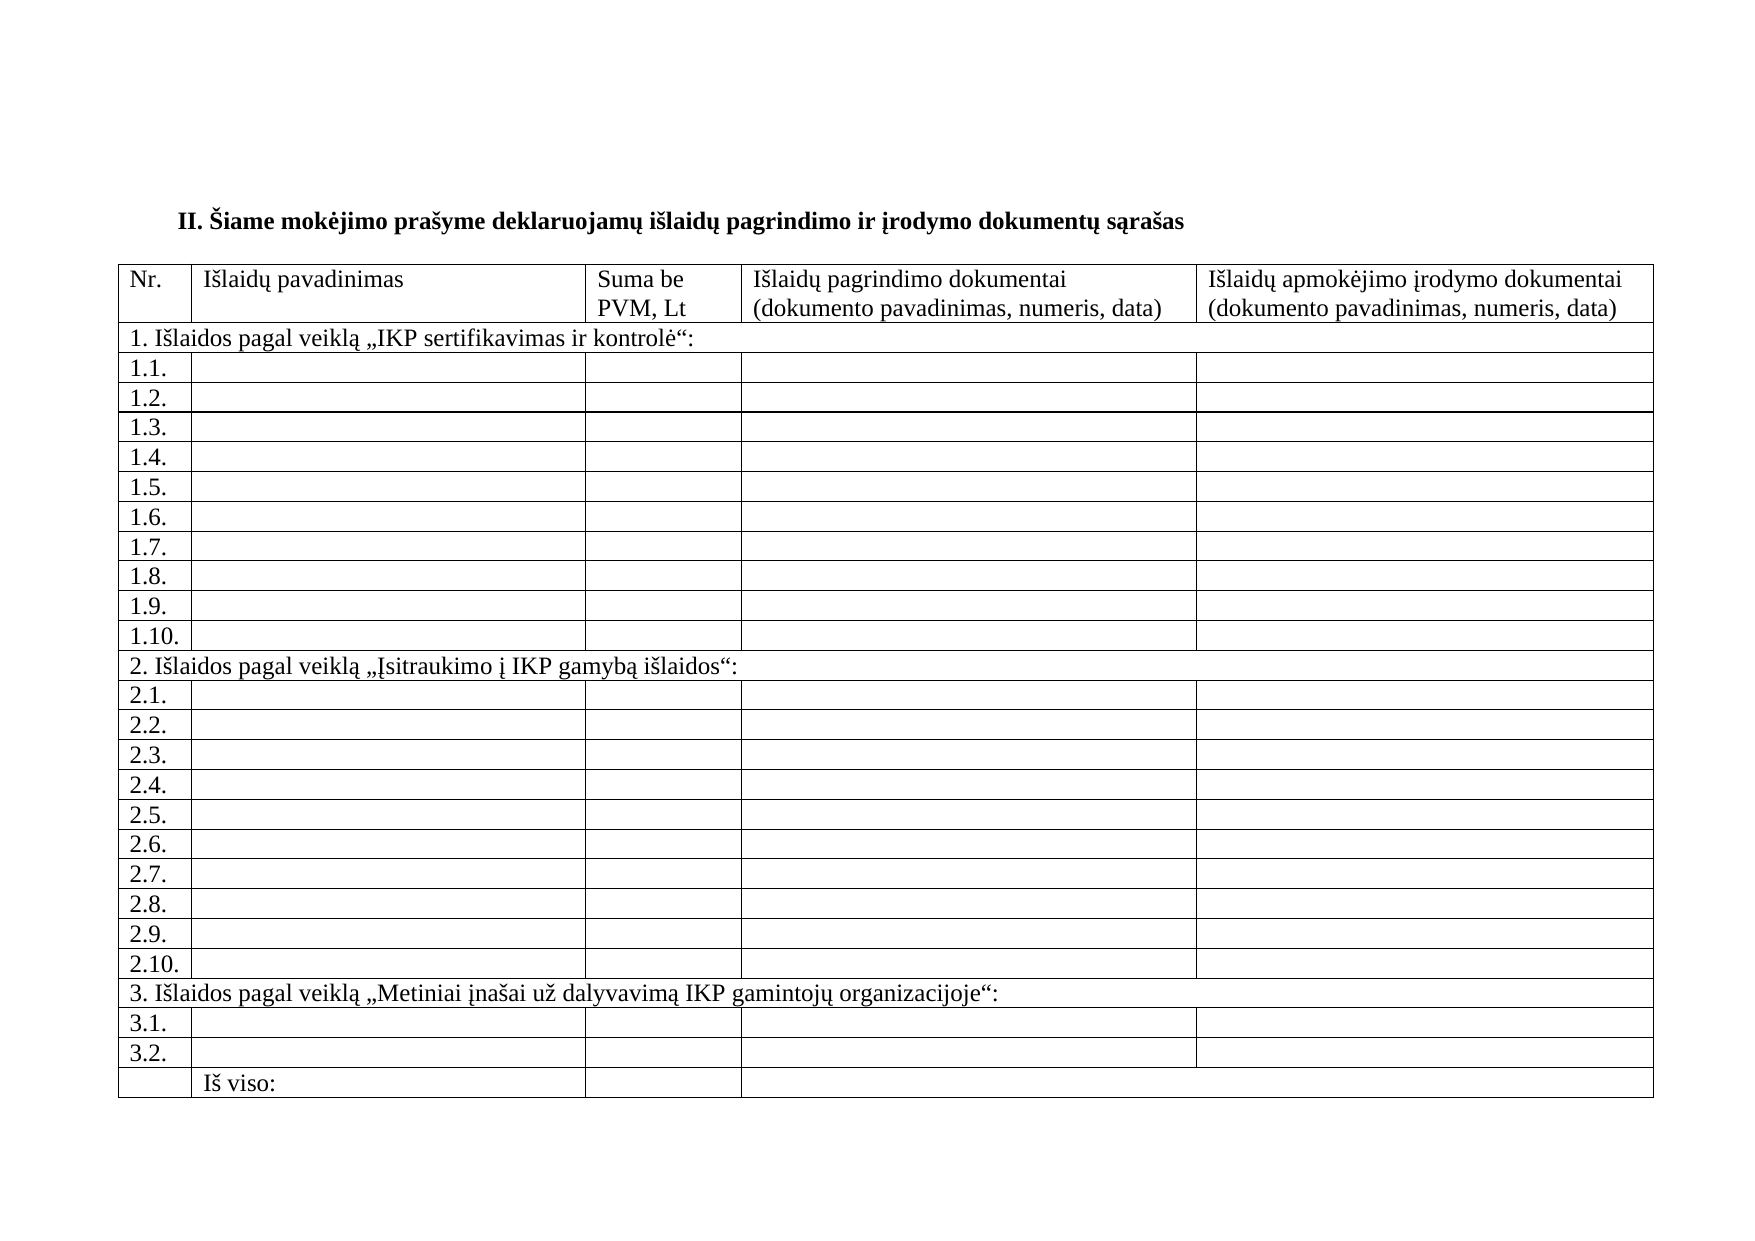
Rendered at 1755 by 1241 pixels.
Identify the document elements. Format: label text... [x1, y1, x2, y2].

table_cell [742, 561, 1196, 590]
table_cell 2.9. [119, 919, 191, 948]
table_cell [192, 472, 585, 501]
table_cell [742, 442, 1196, 471]
table_cell [742, 681, 1196, 709]
table_cell [742, 889, 1196, 918]
table_cell Iš viso: [192, 1068, 585, 1097]
table_header Išlaidų pagrindimo dokumentai (dokumento pavadinimas, numeris, data) [742, 265, 1196, 322]
table_cell [742, 740, 1196, 769]
table_cell 2.4. [119, 770, 191, 799]
table_cell [586, 949, 741, 977]
table_cell [1197, 740, 1653, 769]
table_cell [742, 383, 1196, 411]
table_cell 3.1. [119, 1008, 191, 1037]
table_cell [1197, 919, 1653, 948]
table_cell [742, 859, 1196, 888]
table_cell [742, 1038, 1196, 1067]
table_cell [119, 1068, 191, 1097]
table_cell [192, 621, 585, 650]
table_cell 3.2. [119, 1038, 191, 1067]
table_cell [1197, 502, 1653, 531]
table_cell 1.2. [119, 383, 191, 411]
table_cell [1197, 353, 1653, 382]
table_cell 2.2. [119, 710, 191, 739]
table_cell [192, 353, 585, 382]
table_cell [1197, 800, 1653, 828]
table_header Išlaidų apmokėjimo įrodymo dokumentai (dokumento pavadinimas, numeris, data) [1197, 265, 1653, 322]
table_cell [192, 561, 585, 590]
table_cell [586, 830, 741, 858]
table_cell [586, 472, 741, 501]
table_cell 2.7. [119, 859, 191, 888]
table_cell [586, 1068, 741, 1097]
table_header Išlaidų pavadinimas [192, 265, 585, 322]
table_cell [192, 591, 585, 620]
table_cell 1.5. [119, 472, 191, 501]
table_cell [742, 502, 1196, 531]
table_cell 1.6. [119, 502, 191, 531]
table_cell [1197, 532, 1653, 560]
table_cell [192, 889, 585, 918]
table_cell [742, 800, 1196, 828]
table_cell [586, 681, 741, 709]
table_cell 2.6. [119, 830, 191, 858]
table_cell [586, 889, 741, 918]
table_cell 2. Išlaidos pagal veiklą „Įsitraukimo į IKP gamybą išlaidos“: [119, 651, 1653, 679]
table_cell 1.10. [119, 621, 191, 650]
table_cell [192, 710, 585, 739]
table_cell [586, 919, 741, 948]
table_cell 1.1. [119, 353, 191, 382]
table_cell [192, 770, 585, 799]
table_cell [742, 413, 1196, 441]
table_cell [192, 442, 585, 471]
table_header Suma be PVM, Lt [586, 265, 741, 322]
table_cell [742, 591, 1196, 620]
table_cell [586, 413, 741, 441]
table_cell [1197, 472, 1653, 501]
table_cell 2.5. [119, 800, 191, 828]
table_cell [586, 442, 741, 471]
table_cell [586, 740, 741, 769]
table_cell [192, 681, 585, 709]
table_cell [192, 502, 585, 531]
table_cell [742, 532, 1196, 560]
table_cell [192, 1008, 585, 1037]
table_cell [192, 413, 585, 441]
table_cell [742, 949, 1196, 977]
table_cell [1197, 591, 1653, 620]
table_cell [586, 1008, 741, 1037]
table_cell [1197, 889, 1653, 918]
table_cell [1197, 383, 1653, 411]
table_cell 1.4. [119, 442, 191, 471]
table_cell [192, 919, 585, 948]
table_cell [1197, 1008, 1653, 1037]
table_cell [192, 1038, 585, 1067]
table_cell 2.8. [119, 889, 191, 918]
text II. Šiame mokėjimo prašyme deklaruojamų išlaidų pagrindimo ir įrodymo dokumentų sąrašas [118, 206, 1636, 235]
table_cell [1197, 859, 1653, 888]
table_cell [1197, 621, 1653, 650]
table_cell 2.1. [119, 681, 191, 709]
table_cell [586, 710, 741, 739]
table_cell [192, 800, 585, 828]
table_cell 1.7. [119, 532, 191, 560]
table_cell [742, 353, 1196, 382]
table_cell [1197, 681, 1653, 709]
table_cell [1197, 442, 1653, 471]
table_cell [192, 383, 585, 411]
table_cell [742, 710, 1196, 739]
table_cell [742, 472, 1196, 501]
table_cell 2.10. [119, 949, 191, 977]
table_cell [192, 532, 585, 560]
table_cell [192, 859, 585, 888]
table_cell [742, 919, 1196, 948]
table_cell [192, 740, 585, 769]
table_cell [586, 383, 741, 411]
table_cell [742, 830, 1196, 858]
table_cell [1197, 561, 1653, 590]
table_cell [192, 949, 585, 977]
table_cell [586, 532, 741, 560]
table_cell [586, 353, 741, 382]
table_cell [586, 770, 741, 799]
table_cell [1197, 949, 1653, 977]
table_cell [742, 621, 1196, 650]
table_cell [1197, 710, 1653, 739]
table_cell [586, 859, 741, 888]
table_cell [742, 1068, 1653, 1097]
table_cell [1197, 1038, 1653, 1067]
table_cell [742, 770, 1196, 799]
table_cell 1.9. [119, 591, 191, 620]
table_header Nr. [119, 265, 191, 322]
table_cell [742, 1008, 1196, 1037]
table_cell [192, 830, 585, 858]
table_cell 1.8. [119, 561, 191, 590]
table_cell [586, 800, 741, 828]
table_cell [586, 502, 741, 531]
table_cell [1197, 413, 1653, 441]
table_cell [586, 1038, 741, 1067]
table_cell [586, 621, 741, 650]
table_cell [586, 591, 741, 620]
table_cell 2.3. [119, 740, 191, 769]
table_cell [1197, 770, 1653, 799]
table_cell 1. Išlaidos pagal veiklą „IKP sertifikavimas ir kontrolė“: [119, 323, 1653, 352]
table_cell [1197, 830, 1653, 858]
table_cell [586, 561, 741, 590]
table_cell 1.3. [119, 413, 191, 441]
table_cell 3. Išlaidos pagal veiklą „Metiniai įnašai už dalyvavimą IKP gamintojų organizacijoje“: [119, 979, 1653, 1007]
